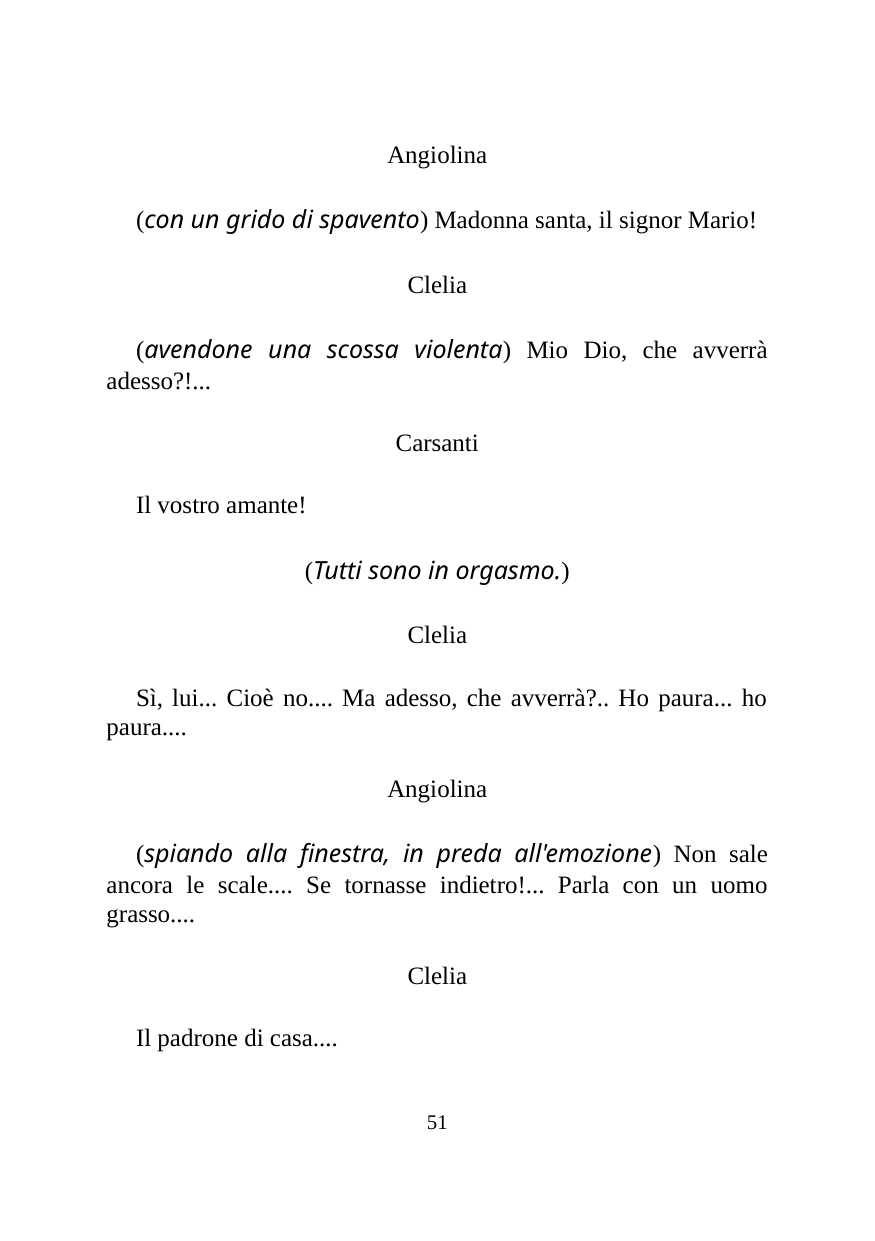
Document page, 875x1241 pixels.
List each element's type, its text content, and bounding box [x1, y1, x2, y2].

text (avendone una scossa violenta) Mio Dio, che avverrà adesso?!... [106, 332, 768, 395]
text Il padrone di casa.... [106, 1023, 768, 1052]
text Carsanti [106, 428, 768, 457]
text Il vostro amante! [106, 491, 768, 519]
text Clelia [106, 621, 768, 649]
text Clelia [106, 270, 768, 298]
text (con un grido di spavento) Madonna santa, il signor Mario! [106, 202, 768, 236]
text (spiando alla finestra, in preda all'emozione) Non sale ancora le scale.... Se tornasse indietro!... Parla con un uomo grasso.... [106, 836, 768, 928]
text Sì, lui... Cioè no.... Ma adesso, che avverrà?.. Ho paura... ho paura.... [106, 683, 768, 740]
text Clelia [106, 961, 768, 990]
text Angiolina [106, 774, 768, 803]
text (Tutti sono in orgasmo.) [106, 553, 768, 587]
text Angiolina [106, 140, 768, 168]
